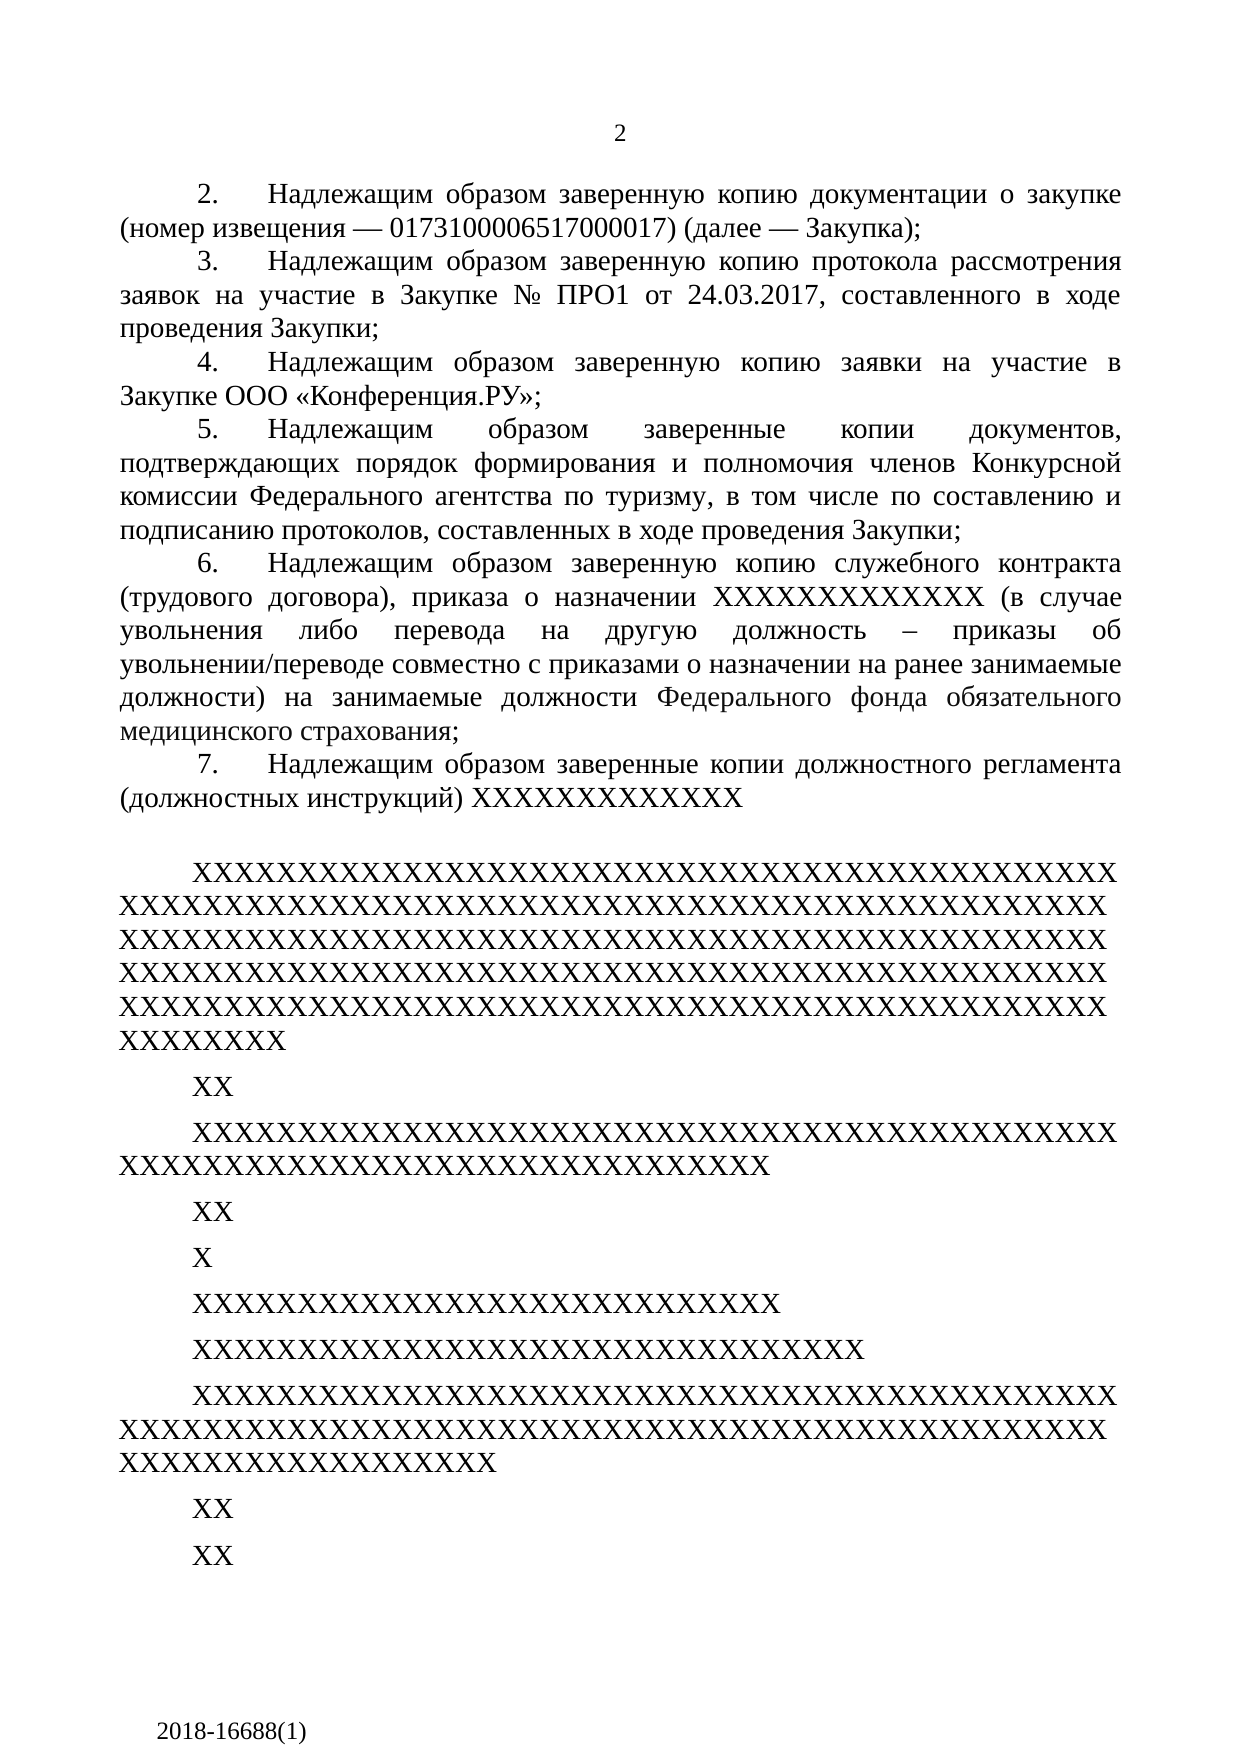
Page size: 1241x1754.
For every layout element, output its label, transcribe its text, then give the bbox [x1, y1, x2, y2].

text XX [118, 1069, 1122, 1102]
list Надлежащим образом заверенные копии должностного регламента (должностных инструкций) XXXXXXXXXXXXX [119, 747, 1122, 814]
text XXXXXXXXXXXXXXXXXXXXXXXXXXXXXXXX [118, 1332, 1122, 1366]
list Надлежащим образом заверенную копию служебного контракта (трудового договора), приказа о назначении XXXXXXXXXXXXX (в случае увольнения либо перевода на другую должность – приказы об увольнении/переводе совместно с приказами о назначении на ранее занимаемые должности) на занимаемые должности Федерального фонда обязательного медицинского страхования; [119, 545, 1122, 747]
text XXXXXXXXXXXXXXXXXXXXXXXXXXXXXXXXXXXXXXXXXXXXXXXXXXXXXXXXXXXXXXXXXXXXXXXXXXXXXXXXXXXXXXXXXXXXXXXXXXXXXXXXXXXXXXXXXXXXXXXXXXXXXXXXXXXXXXXXXXXXXXXXXXXXXXXXXXXXXXXXXXXXXXXXXXXXXXXXXXXXXXXXXXXXXXXXXXXXXXXXXXXXXXXXXXXXXXXXXXXXXXXXXXXXXXXXXXXXXXXX [118, 855, 1122, 1056]
text XXXXXXXXXXXXXXXXXXXXXXXXXXXX [118, 1286, 1122, 1320]
text XXXXXXXXXXXXXXXXXXXXXXXXXXXXXXXXXXXXXXXXXXXXXXXXXXXXXXXXXXXXXXXXXXXXXXXXXXX [118, 1115, 1122, 1182]
text XXXXXXXXXXXXXXXXXXXXXXXXXXXXXXXXXXXXXXXXXXXXXXXXXXXXXXXXXXXXXXXXXXXXXXXXXXXXXXXXXXXXXXXXXXXXXXXXXXXXXXXXXXXXX [118, 1378, 1122, 1479]
list Надлежащим образом заверенные копии документов, подтверждающих порядок формирования и полномочия членов Конкурсной комиссии Федерального агентства по туризму, в том числе по составлению и подписанию протоколов, составленных в ходе проведения Закупки; [119, 411, 1122, 545]
list Надлежащим образом заверенную копию заявки на участие в Закупке ООО «Конференция.РУ»; [119, 344, 1122, 411]
text XX [118, 1492, 1122, 1525]
text XX [118, 1194, 1122, 1228]
text XX [118, 1538, 1122, 1571]
text X [118, 1240, 1122, 1274]
list Надлежащим образом заверенную копию документации о закупке (номер извещения — 0173100006517000017) (далее — Закупка); [119, 176, 1122, 243]
list Надлежащим образом заверенную копию протокола рассмотрения заявок на участие в Закупке № ПРО1 от 24.03.2017, составленного в ходе проведения Закупки; [119, 243, 1122, 344]
